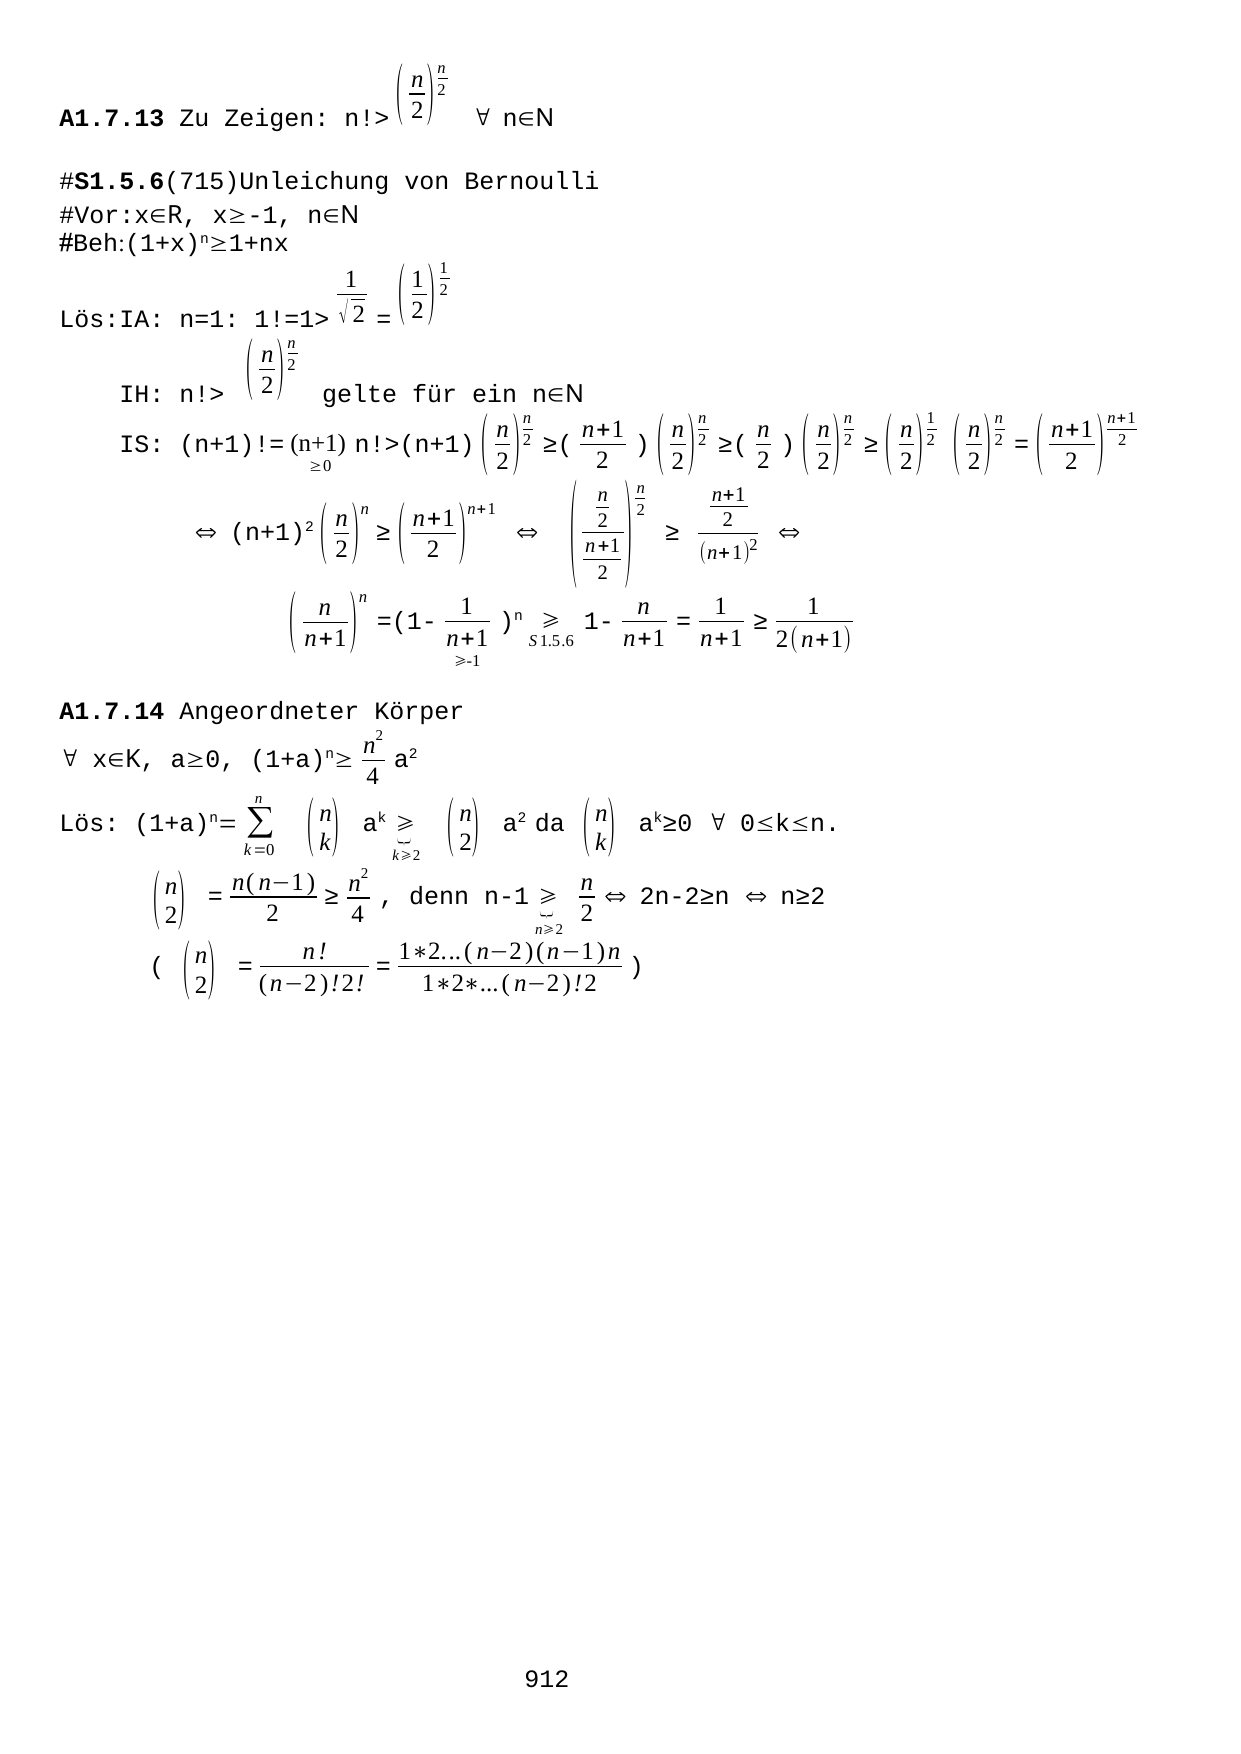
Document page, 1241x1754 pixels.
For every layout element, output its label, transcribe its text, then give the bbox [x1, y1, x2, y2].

text A1.7.14 Angeordneter Körper [59, 698, 1181, 727]
text #S1.5.6(715)Unleichung von Bernoulli [59, 168, 1181, 197]
text A1.7.13 Zu Zeigen: n!>  nN [59, 59, 1181, 134]
text Lös:IA: n=1: 1!=1>= [59, 259, 1181, 334]
text IS: (n+1)!=n!>(n+1)≥()≥()≥=  (n+1)2≥  ≥ [59, 410, 1181, 589]
text #Beh:(1+x)n1+nx [59, 231, 1181, 259]
subtitle #Vor:xR, x-1, nN [59, 197, 1181, 231]
text IH: n!> gelte für ein nN [59, 334, 1181, 410]
text =≥, denn n-1 2n-2≥n  n≥2 (==) [59, 864, 1181, 1001]
text  xK, a0, (1+a)na2 Lös: (1+a)n=aka2 daak≥0  0kn. [59, 727, 1181, 864]
text =(1-)n1-=≥ [59, 589, 1181, 670]
